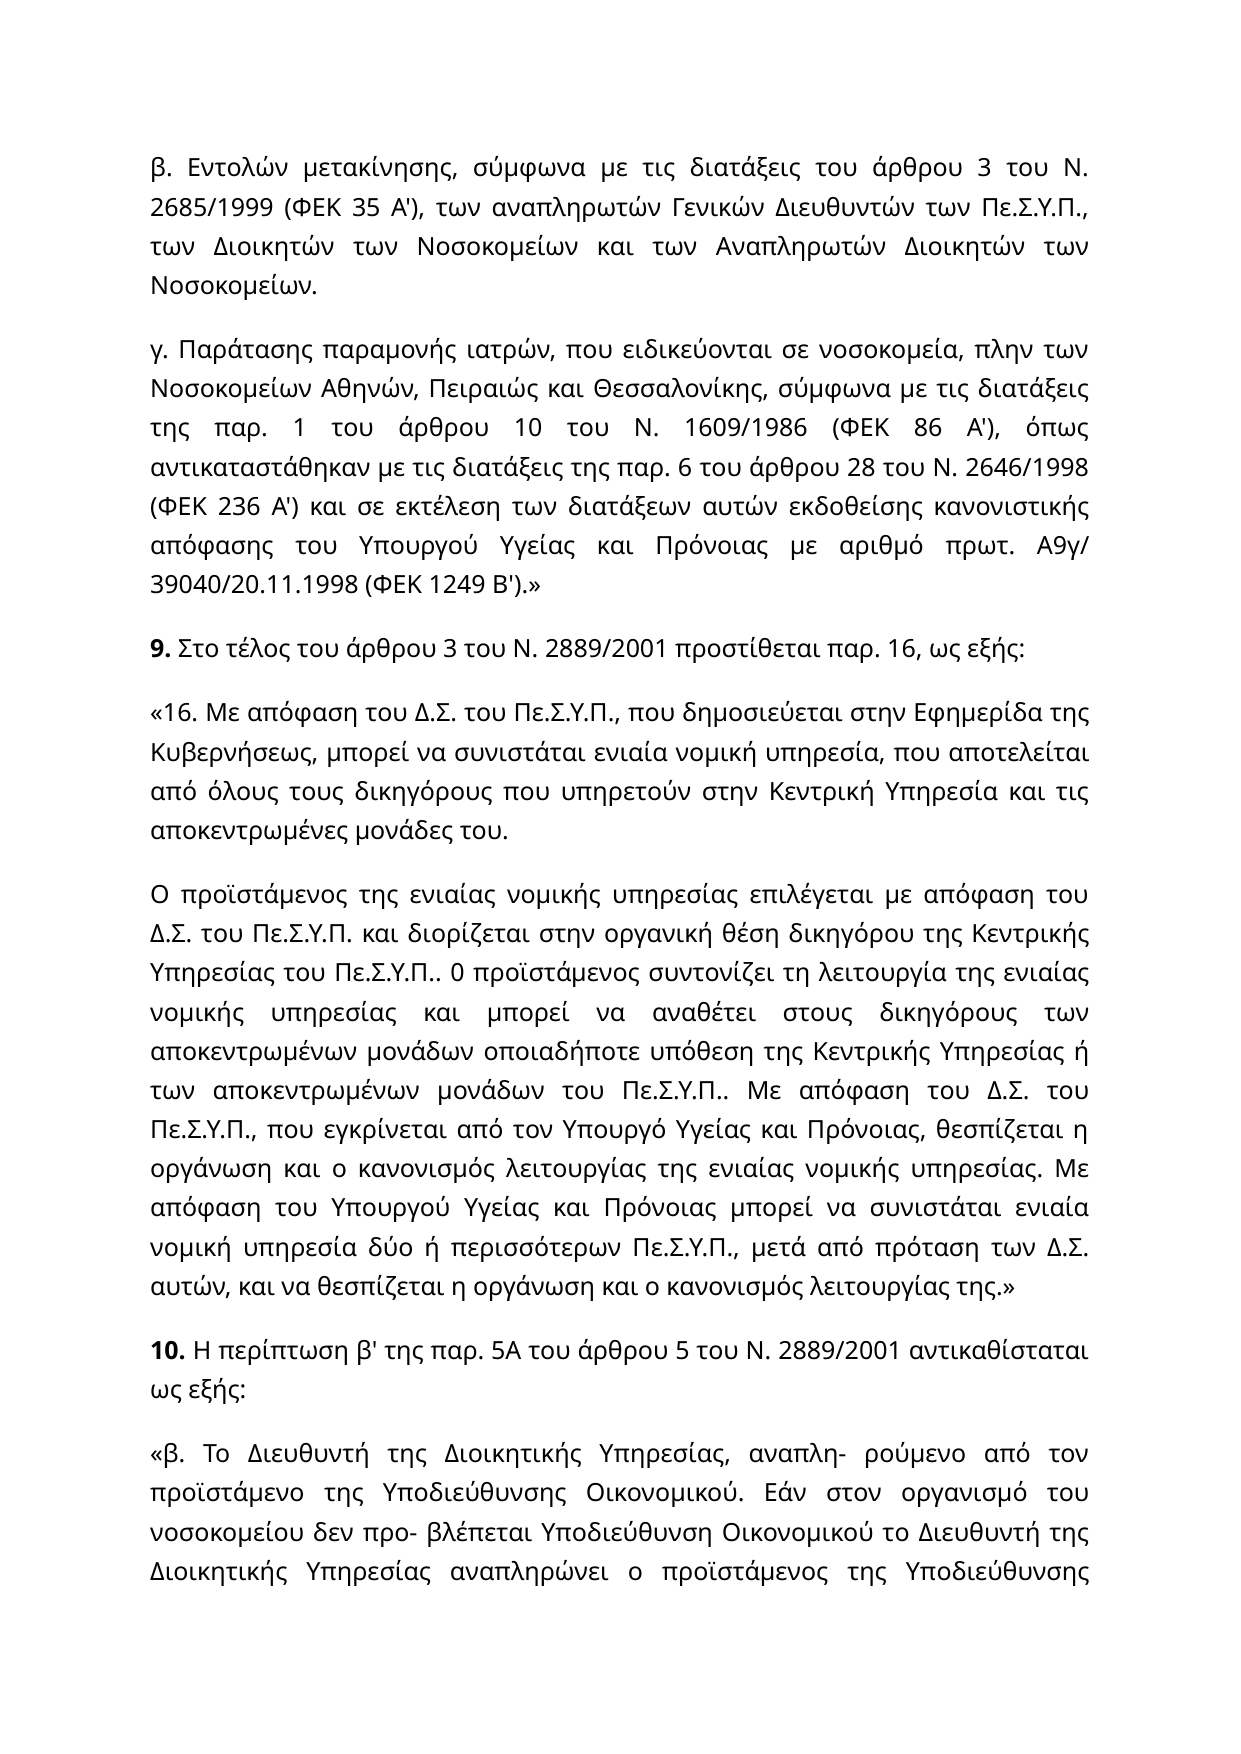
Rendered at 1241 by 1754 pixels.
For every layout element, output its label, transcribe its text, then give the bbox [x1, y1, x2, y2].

text β. Εντολών μετακίνησης, σύμφωνα με τις διατάξεις του άρθρου 3 του Ν. 2685/1999 (ΦΕΚ 35 Α'), των αναπληρωτών Γενικών Διευθυντών των Πε.Σ.Υ.Π., των Διοικητών των Νοσοκομείων και των Αναπληρωτών Διοικητών των Νοσοκομείων. [150, 150, 1090, 302]
text «β. Το Διευθυντή της Διοικητικής Υπηρεσίας, αναπλη- ρούμενο από τον προϊστάμενο της Υποδιεύθυνσης Οικονομικού. Εάν στον οργανισμό του νοσοκομείου δεν προ- βλέπεται Υποδιεύθυνση Οικονομικού το Διευθυντή της Διοικητικής Υπηρεσίας αναπληρώνει ο προϊστάμενος της Υποδιεύθυνσης [150, 1436, 1090, 1587]
text γ. Παράτασης παραμονής ιατρών, που ειδικεύονται σε νοσοκομεία, πλην των Νοσοκομείων Αθηνών, Πειραιώς και Θεσσαλονίκης, σύμφωνα με τις διατάξεις της παρ. 1 του άρθρου 10 του Ν. 1609/1986 (ΦΕΚ 86 Α'), όπως αντικαταστάθηκαν με τις διατάξεις της παρ. 6 του άρθρου 28 του Ν. 2646/1998 (ΦΕΚ 236 Α') και σε εκτέλεση των διατάξεων αυτών εκδοθείσης κανονιστικής απόφασης του Υπουργού Υγείας και Πρόνοιας με αριθμό πρωτ. Α9γ/ 39040/20.11.1998 (ΦΕΚ 1249 Β').» [150, 332, 1090, 601]
text «16. Με απόφαση του Δ.Σ. του Πε.Σ.Υ.Π., που δημοσιεύεται στην Εφημερίδα της Κυβερνήσεως, μπορεί να συνιστάται ενιαία νομική υπηρεσία, που αποτελείται από όλους τους δικηγόρους που υπηρετούν στην Κεντρική Υπηρεσία και τις αποκεντρωμένες μονάδες του. [150, 695, 1090, 847]
text O προϊστάμενος της ενιαίας νομικής υπηρεσίας επιλέγεται με απόφαση του Δ.Σ. του Πε.Σ.Υ.Π. και διορίζεται στην οργανική θέση δικηγόρου της Κεντρικής Υπηρεσίας του Πε.Σ.Υ.Π.. 0 προϊστάμενος συντονίζει τη λειτουργία της ενιαίας νομικής υπηρεσίας και μπορεί να αναθέτει στους δικηγόρους των αποκεντρωμένων μονάδων οποιαδήποτε υπόθεση της Κεντρικής Υπηρεσίας ή των αποκεντρωμένων μονάδων του Πε.Σ.Υ.Π.. Με απόφαση του Δ.Σ. του Πε.Σ.Υ.Π., που εγκρίνεται από τον Υπουργό Υγείας και Πρόνοιας, θεσπίζεται η οργάνωση και ο κανονισμός λειτουργίας της ενιαίας νομικής υπηρεσίας. Με απόφαση του Υπουργού Υγείας και Πρόνοιας μπορεί να συνιστάται ενιαία νομική υπηρεσία δύο ή περισσότερων Πε.Σ.Υ.Π., μετά από πρόταση των Δ.Σ. αυτών, και να θεσπίζεται η οργάνωση και ο κανονισμός λειτουργίας της.» [150, 877, 1090, 1302]
text 9. Στο τέλος του άρθρου 3 του Ν. 2889/2001 προστίθεται παρ. 16, ως εξής: [150, 631, 1090, 665]
text 10. Η περίπτωση β' της παρ. 5Α του άρθρου 5 του Ν. 2889/2001 αντικαθίσταται ως εξής: [150, 1332, 1090, 1406]
